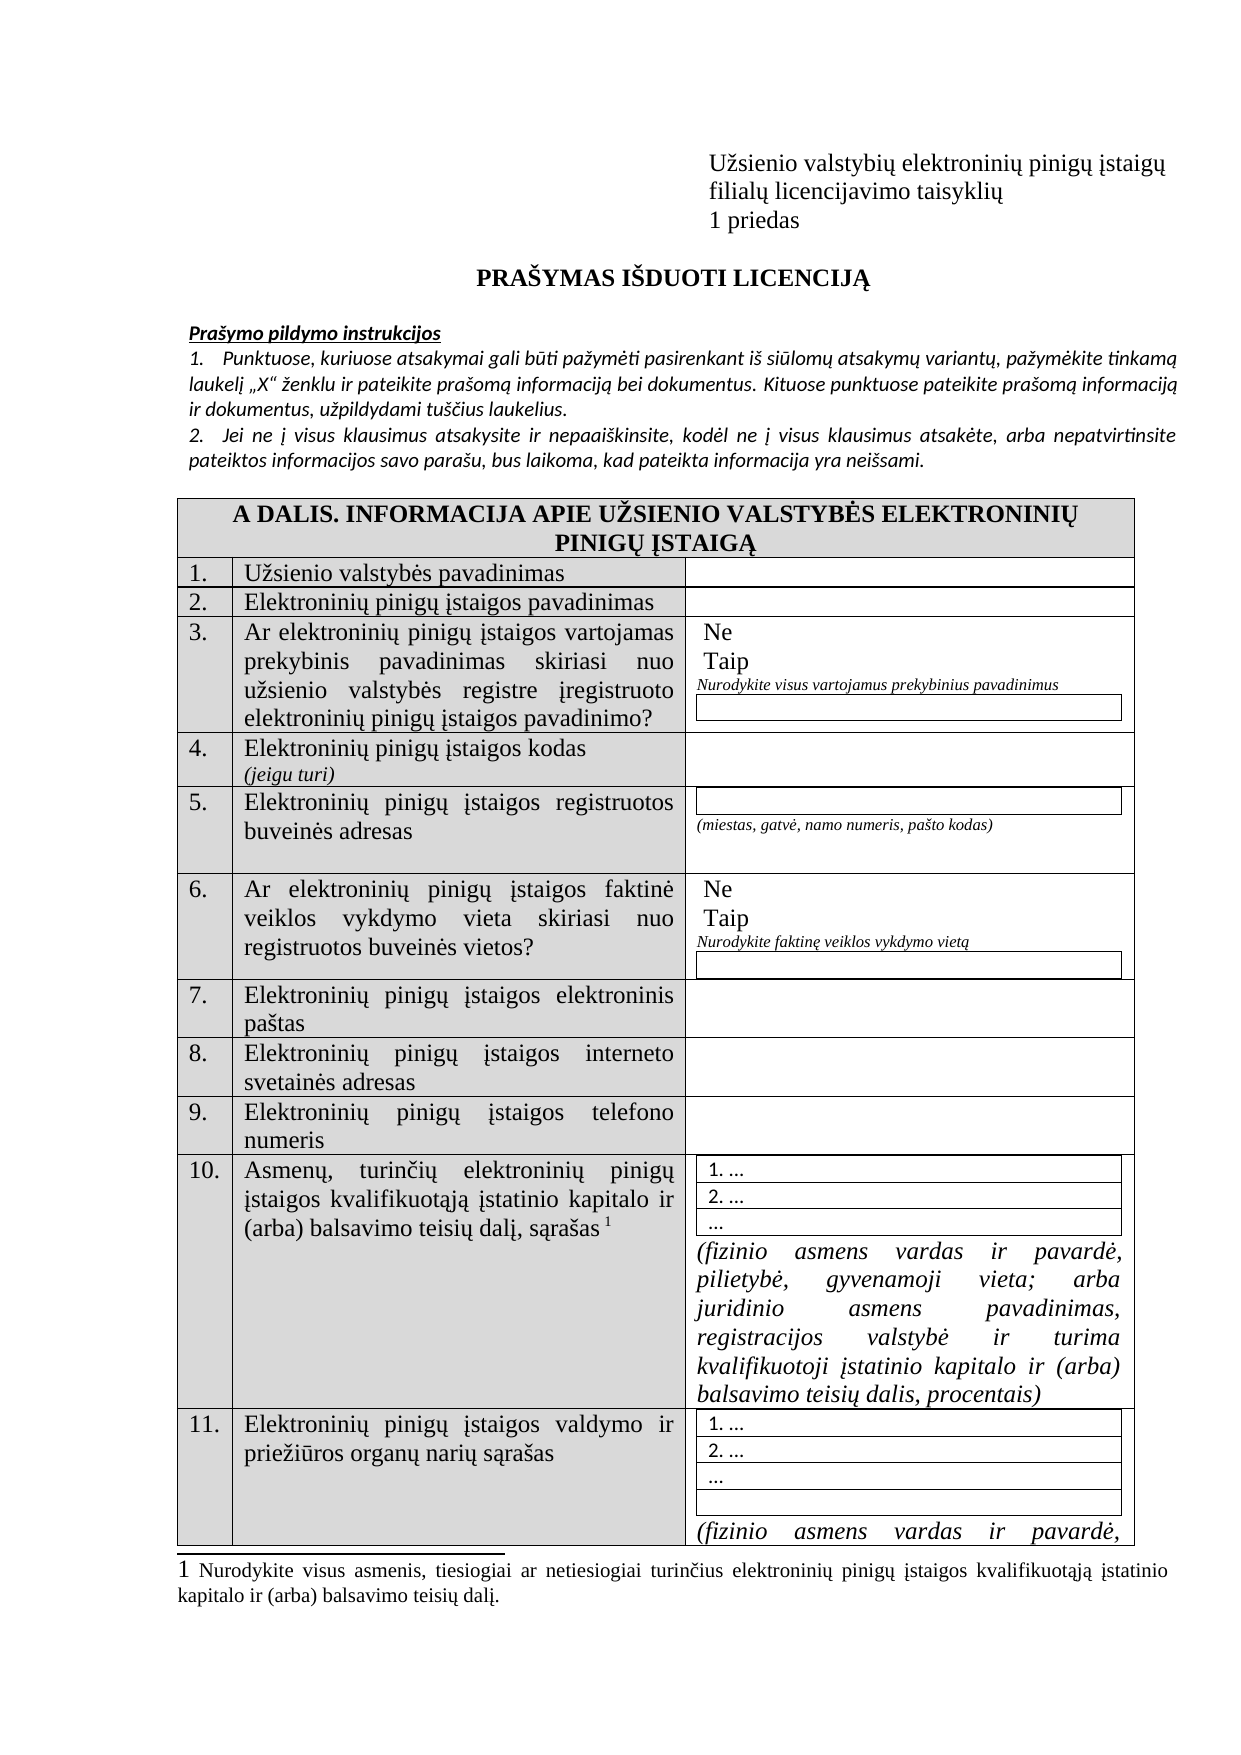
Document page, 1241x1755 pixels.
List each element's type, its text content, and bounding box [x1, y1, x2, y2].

table_cell [686, 588, 1134, 616]
table_cell 9. [178, 1097, 232, 1154]
text filialų licencijavimo taisyklių [709, 176, 1169, 205]
table_cell [1135, 586, 1192, 616]
table_cell [1135, 616, 1192, 732]
table_cell [1135, 557, 1192, 586]
table_header [697, 695, 1121, 720]
table_cell Elektroninių pinigų įstaigos valdymo ir priežiūros organų narių sąrašas [233, 1409, 685, 1545]
table_cell [1135, 786, 1192, 873]
table_cell Elektroninių pinigų įstaigos pavadinimas [233, 588, 685, 616]
table_cell Užsienio valstybės pavadinimas [233, 558, 685, 586]
table_cell 6. [178, 874, 232, 979]
table_header [697, 788, 1121, 813]
table_cell [1135, 498, 1192, 557]
table_cell A DALIS. INFORMACIJA APIE UŽSIENIO VALSTYBĖS ELEKTRONINIŲ PINIGŲ ĮSTAIGĄ [178, 499, 1134, 557]
table_header 1. ... [697, 1410, 1121, 1436]
table_cell 1. [178, 558, 232, 586]
table_cell 2. ... [697, 1437, 1121, 1462]
table_cell 4. [178, 733, 232, 786]
table_cell [1135, 1408, 1192, 1545]
table_cell 2. ... [697, 1183, 1121, 1208]
table_cell Elektroninių pinigų įstaigos elektroninis paštas [233, 980, 685, 1037]
text Užsienio valstybių elektroninių pinigų įstaigų [709, 148, 1169, 176]
text PRAŠYMAS IŠDUOTI LICENCIJĄ [177, 263, 1169, 291]
table_cell Elektroninių pinigų įstaigos kodas (jeigu turi) [233, 733, 685, 786]
table_cell [1135, 732, 1192, 786]
table_cell [686, 1097, 1134, 1154]
table_cell Elektroninių pinigų įstaigos interneto svetainės adresas [233, 1038, 685, 1096]
table_cell (miestas, gatvė, namo numeris, pašto kodas) [686, 787, 1134, 873]
table_cell [686, 980, 1134, 1037]
table_cell 2. [178, 588, 232, 616]
table_cell 3. [178, 617, 232, 732]
table_cell [1135, 1037, 1192, 1096]
table_cell Ne Taip Nurodykite faktinę veiklos vykdymo vietą [686, 874, 1134, 979]
table_cell [1135, 1154, 1192, 1408]
table_cell 11. [178, 1409, 232, 1545]
table_header Prašymo pildymo instrukcijos [177, 320, 1192, 346]
table_cell 10. [178, 1155, 232, 1408]
table_cell Ar elektroninių pinigų įstaigos faktinė veiklos vykdymo vieta skiriasi nuo registruotos buveinės vietos? [233, 874, 685, 979]
table_cell Ar elektroninių pinigų įstaigos vartojamas prekybinis pavadinimas skiriasi nuo užsienio valstybės registre įregistruoto elektroninių pinigų įstaigos pavadinimo? [233, 617, 685, 732]
table_cell [1135, 873, 1192, 979]
table_cell [686, 733, 1134, 786]
table_cell 5. [178, 787, 232, 873]
table_cell (fizinio asmens vardas ir pavardė, pilietybė, gyvenamoji vieta; arba juridinio asmens pavadinimas, registracijos valstybė ir turima kvalifikuotoji įstatinio kapitalo ir (arba) balsavimo teisių dalis, procentais) [686, 1155, 1134, 1408]
table_cell ... [697, 1463, 1121, 1489]
table_cell Asmenų, turinčių elektroninių pinigų įstaigos kvalifikuotąją įstatinio kapitalo ir (arba) balsavimo teisių dalį, sąrašas [233, 1155, 685, 1408]
table_cell [686, 558, 1134, 586]
table_cell (fizinio asmens vardas ir pavardė, [686, 1409, 1134, 1545]
table_cell Elektroninių pinigų įstaigos telefono numeris [233, 1097, 685, 1154]
table_cell 1. Punktuose, kuriuose atsakymai gali būti pažymėti pasirenkant iš siūlomų atsakymų variantų, pažymėkite tinkamą laukelį „X“ ženklu ir pateikite prašomą informaciją bei dokumentus. Kituose punktuose pateikite prašomą informaciją ir dokumentus, užpildydami tuščius laukelius. 2. Jei ne į visus klausimus atsakysite ir nepaaiškinsite, kodėl ne į visus klausimus atsakėte, arba nepatvirtinsite pateiktos informacijos savo parašu, bus laikoma, kad pateikta informacija yra neišsami. [177, 346, 1192, 498]
table_cell ... [697, 1209, 1121, 1235]
table_cell [1135, 979, 1192, 1037]
table_cell 7. [178, 980, 232, 1037]
table_cell 8. [178, 1038, 232, 1096]
table_cell [686, 1038, 1134, 1096]
table_cell Ne Taip Nurodykite visus vartojamus prekybinius pavadinimus [686, 617, 1134, 732]
table_cell [1135, 1096, 1192, 1154]
table_header [697, 952, 1121, 977]
table_cell Elektroninių pinigų įstaigos registruotos buveinės adresas [233, 787, 685, 873]
table_header 1. ... [697, 1156, 1121, 1182]
table_cell [697, 1490, 1121, 1515]
text 1 priedas [709, 205, 1169, 234]
